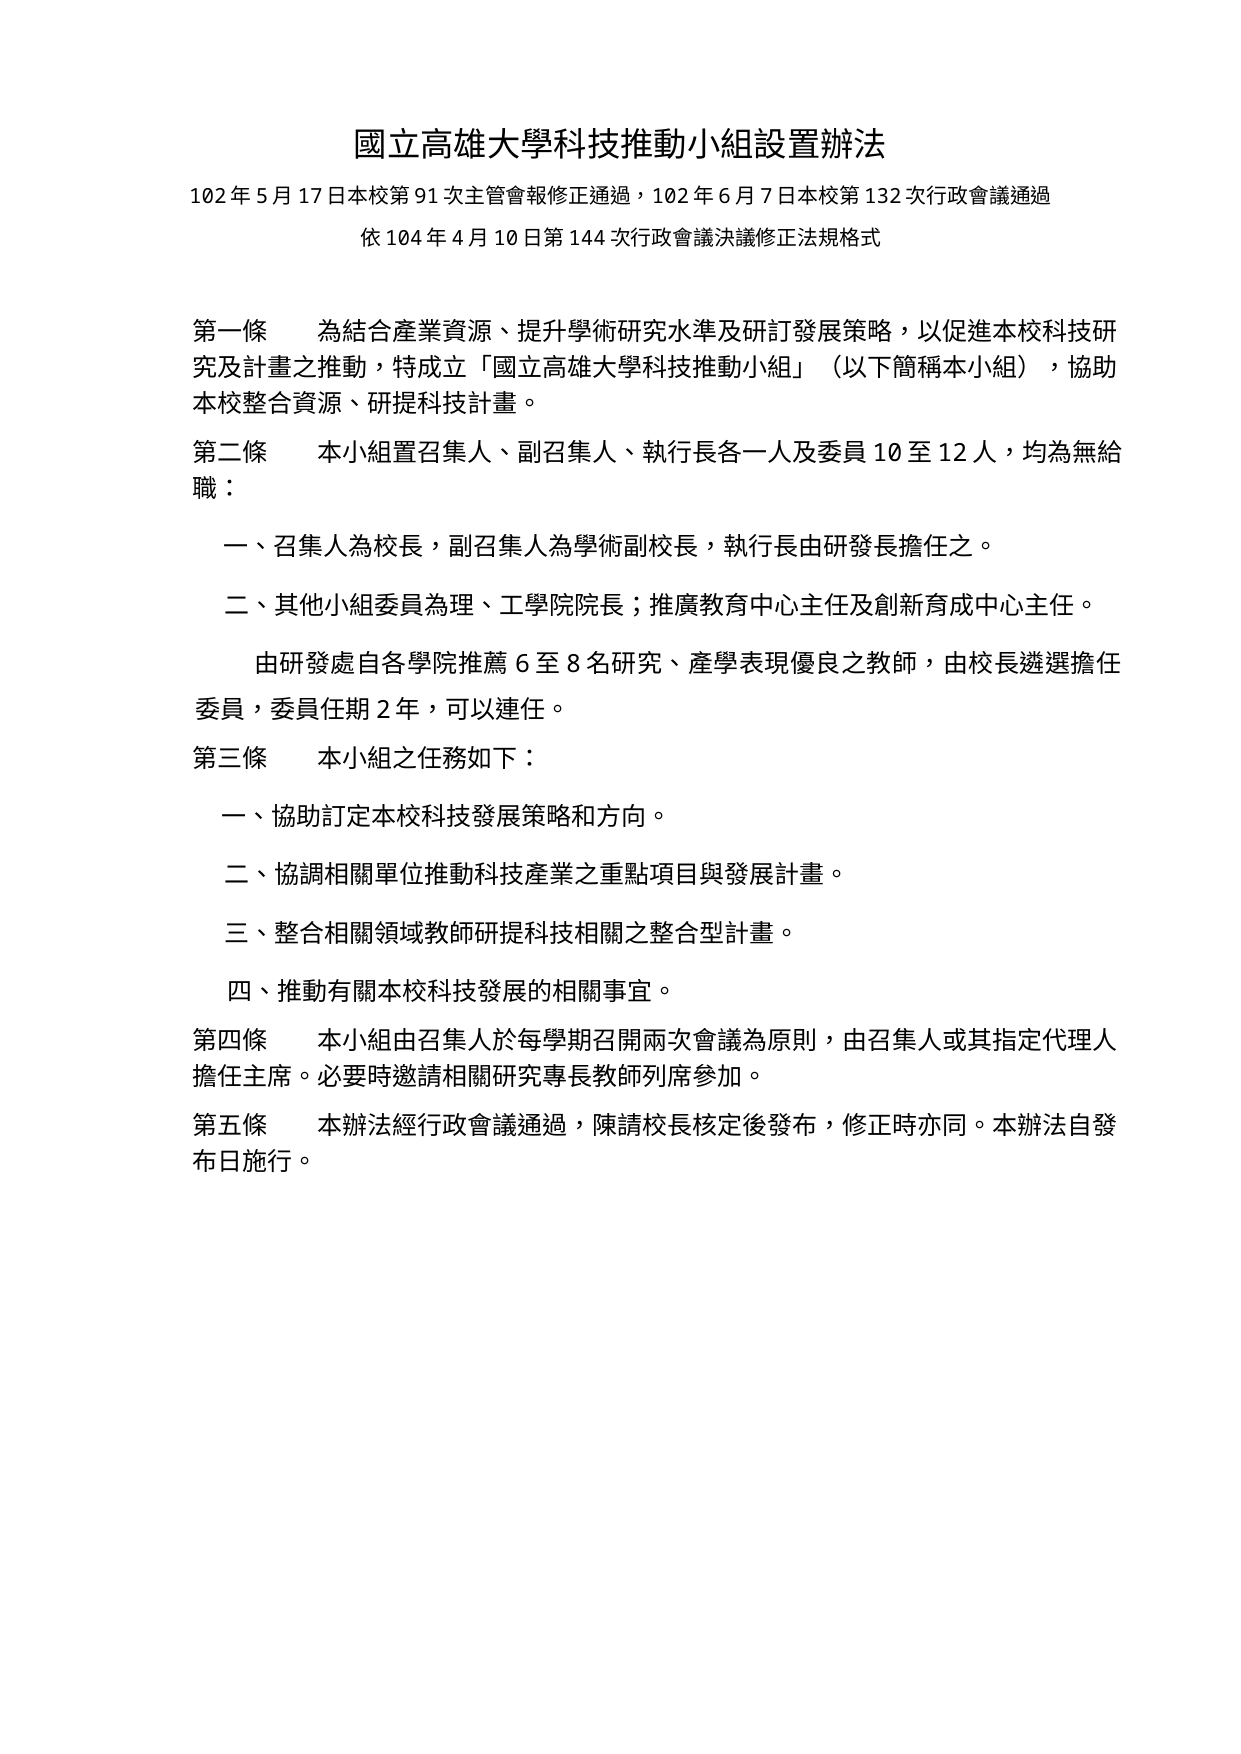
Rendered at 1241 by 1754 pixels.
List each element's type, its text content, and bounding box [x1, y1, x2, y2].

text 依104年4月10日第144次行政會議決議修正法規格式 [118, 222, 1122, 252]
text 第二條 本小組置召集人、副召集人、執行長各一人及委員10至12人，均為無給職： [192, 432, 1122, 505]
text 102年5月17日本校第91次主管會報修正通過，102年6月7日本校第132次行政會議通過 [118, 179, 1122, 209]
text 一、召集人為校長，副召集人為學術副校長，執行長由研發長擔任之。 [223, 517, 1122, 563]
text 三、整合相關領域教師研提科技相關之整合型計畫。 [224, 903, 1122, 949]
text 二、協調相關單位推動科技產業之重點項目與發展計畫。 [224, 845, 1122, 891]
text 第五條 本辦法經行政會議通過，陳請校長核定後發布，修正時亦同。本辦法自發布日施行。 [192, 1105, 1122, 1178]
text 由研發處自各學院推薦6至8名研究、產學表現優良之教師，由校長遴選擔任委員，委員任期2年，可以連任。 [196, 634, 1122, 726]
text 第四條 本小組由召集人於每學期召開兩次會議為原則，由召集人或其指定代理人擔任主席。必要時邀請相關研究專長教師列席參加。 [192, 1020, 1122, 1093]
text 一、協助訂定本校科技發展策略和方向。 [221, 787, 1122, 833]
text 第三條 本小組之任務如下： [192, 738, 1122, 774]
text 二、其他小組委員為理、工學院院長；推廣教育中心主任及創新育成中心主任。 [224, 576, 1122, 621]
text 國立高雄大學科技推動小組設置辦法 [118, 118, 1122, 166]
text 四、推動有關本校科技發展的相關事宜。 [227, 962, 1122, 1008]
text 第一條 為結合產業資源、提升學術研究水準及研訂發展策略，以促進本校科技研究及計畫之推動，特成立「國立高雄大學科技推動小組」（以下簡稱本小組），協助本校整合資源、研提科技計畫。 [192, 311, 1122, 420]
